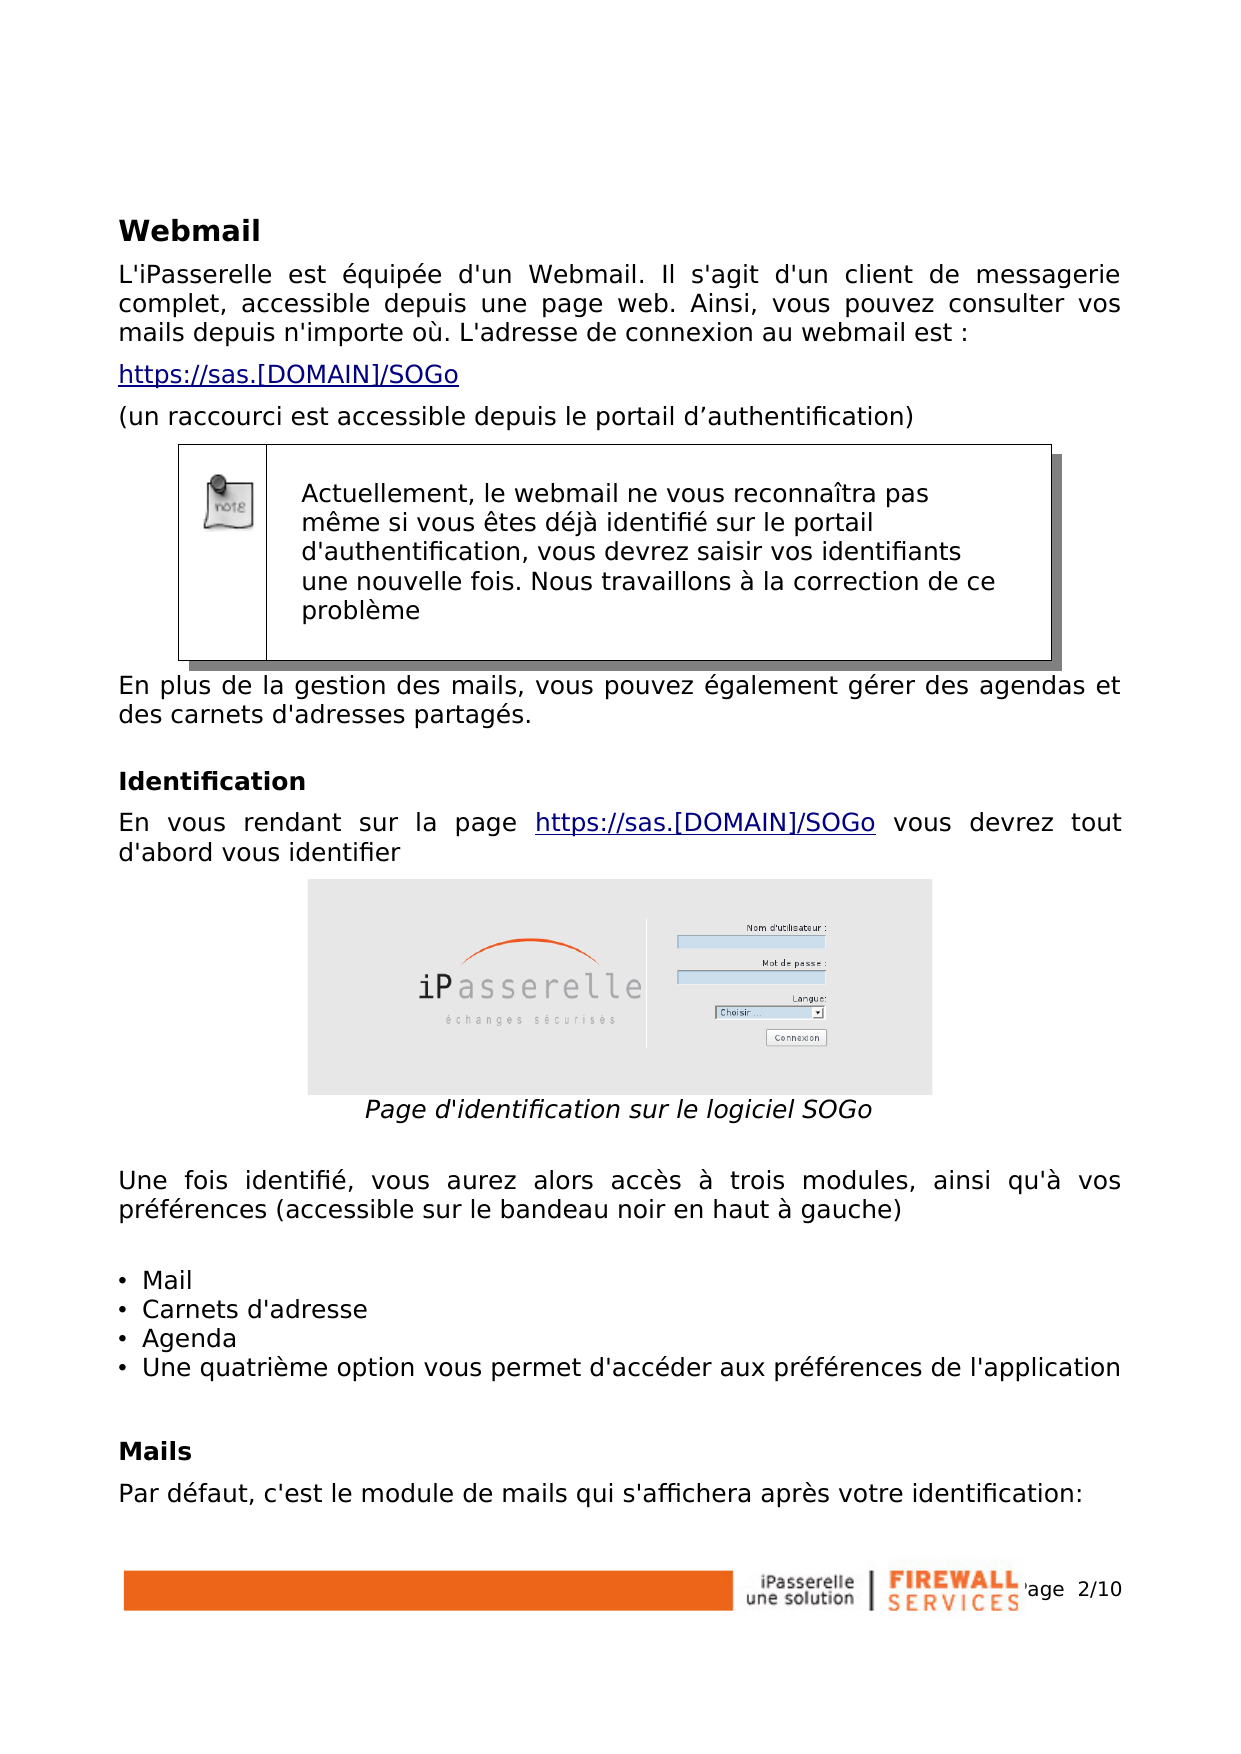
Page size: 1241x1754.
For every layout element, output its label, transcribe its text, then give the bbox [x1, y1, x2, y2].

text L'iPasserelle est équipée d'un Webmail. Il s'agit d'un client de messagerie complet, accessible depuis une page web. Ainsi, vous pouvez consulter vos mails depuis n'importe où. L'adresse de connexion au webmail est : [118, 260, 1122, 348]
text https://sas.[DOMAIN]/SOGo [118, 360, 1122, 389]
table_header Actuellement, le webmail ne vous reconnaîtra pas même si vous êtes déjà identifié sur le portail d'authentification, vous devrez saisir vos identifiants une nouvelle fois. Nous travaillons à la correction de ce problème [267, 445, 1051, 660]
picture [307, 879, 933, 1095]
text En plus de la gestion des mails, vous pouvez également gérer des agendas et des carnets d'adresses partagés. [118, 671, 1122, 729]
text En vous rendant sur la page https://sas.[DOMAIN]/SOGo vous devrez tout d'abord vous identifier [118, 809, 1122, 867]
picture [190, 467, 266, 543]
picture [123, 1556, 1026, 1627]
list Carnets d'adresse [118, 1295, 1122, 1324]
text (un raccourci est accessible depuis le portail d’authentification) [118, 402, 1122, 431]
list Mail [118, 1266, 1122, 1295]
subtitle Mails [118, 1437, 1122, 1466]
text Par défaut, c'est le module de mails qui s'affichera après votre identification: [118, 1479, 1122, 1508]
subtitle Identification [118, 767, 1122, 796]
text Page d'identification sur le logiciel SOGo [308, 1095, 933, 1124]
subtitle Webmail [118, 214, 1122, 248]
list Une quatrième option vous permet d'accéder aux préférences de l'application [118, 1354, 1122, 1383]
list Agenda [118, 1324, 1122, 1354]
table_header [179, 445, 266, 660]
text Une fois identifié, vous aurez alors accès à trois modules, ainsi qu'à vos préférences (accessible sur le bandeau noir en haut à gauche) [118, 1166, 1122, 1224]
